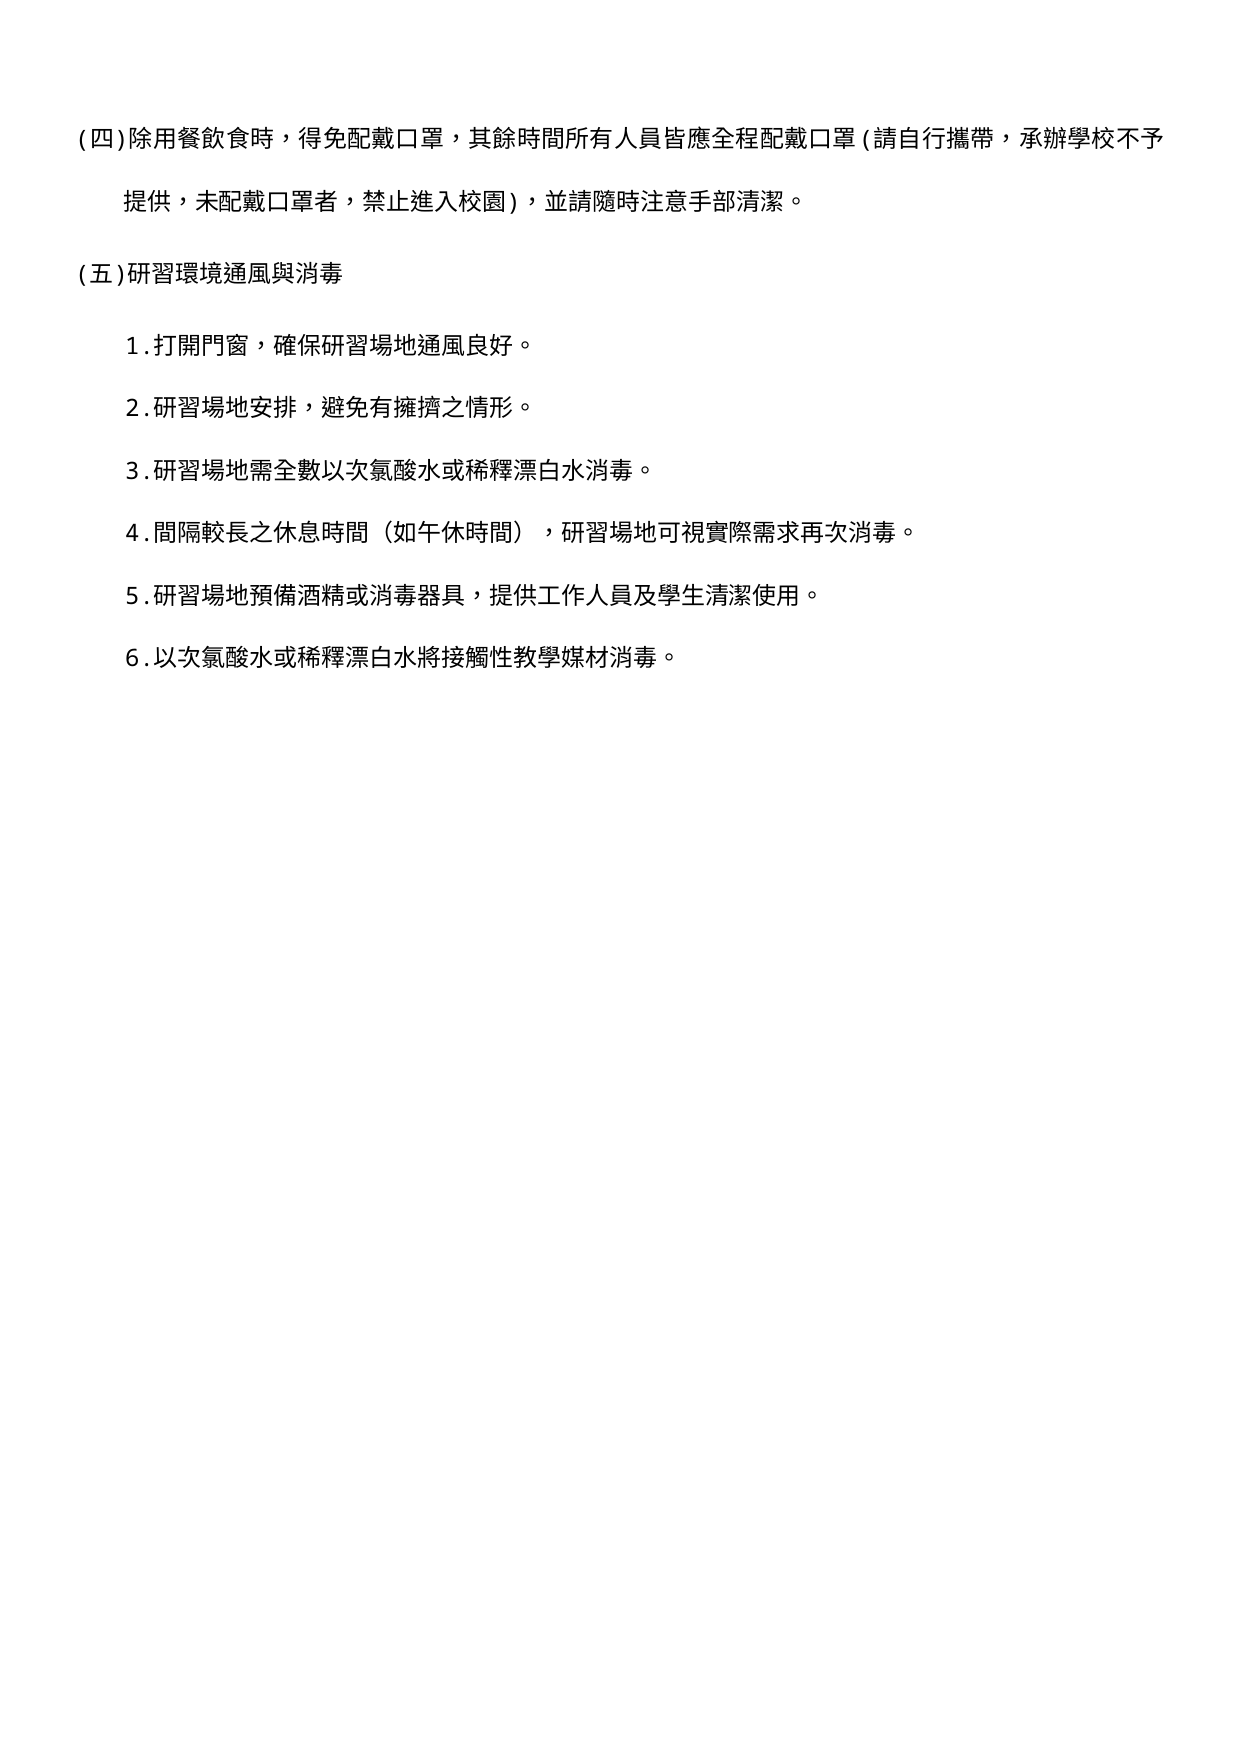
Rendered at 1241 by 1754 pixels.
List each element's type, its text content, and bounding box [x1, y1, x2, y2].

text 3.研習場地需全數以次氯酸水或稀釋漂白水消毒。 [125, 427, 1165, 489]
text (四)除用餐飲食時，得免配戴口罩，其餘時間所有人員皆應全程配戴口罩(請自行攜帶，承辦學校不予提供，未配戴口罩者，禁止進入校園)，並請隨時注意手部清潔。 [75, 96, 1165, 221]
text (五)研習環境通風與消毒 [75, 230, 1165, 293]
text 1.打開門窗，確保研習場地通風良好。 [125, 302, 1165, 364]
text 4.間隔較長之休息時間（如午休時間），研習場地可視實際需求再次消毒。 [125, 489, 1165, 552]
text 6.以次氯酸水或稀釋漂白水將接觸性教學媒材消毒。 [125, 614, 1165, 677]
text 5.研習場地預備酒精或消毒器具，提供工作人員及學生清潔使用。 [125, 552, 1165, 614]
text 2.研習場地安排，避免有擁擠之情形。 [125, 364, 1165, 427]
